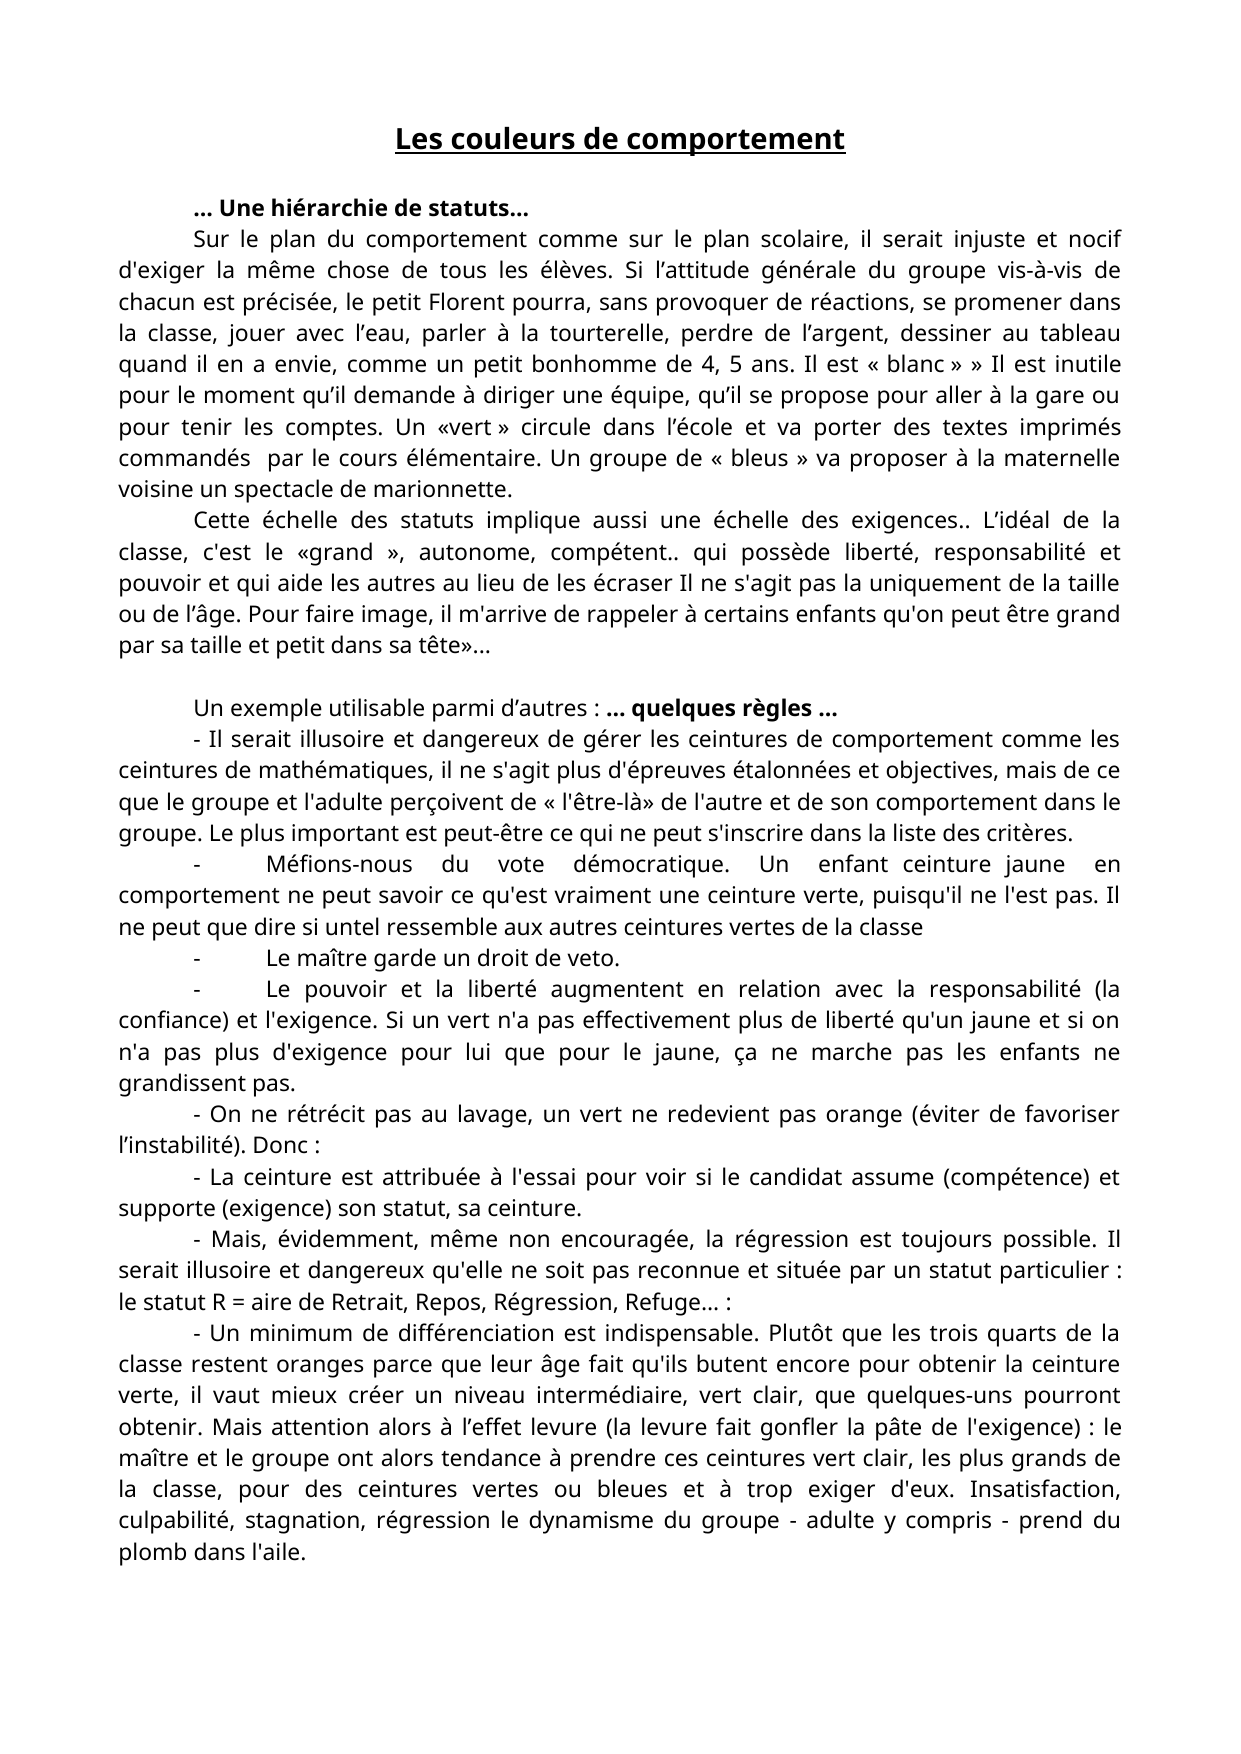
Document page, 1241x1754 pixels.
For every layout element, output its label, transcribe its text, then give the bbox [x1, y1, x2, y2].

text - Le pouvoir et la liberté augmentent en relation avec la responsabilité (la confiance) et l'exigence. Si un vert n'a pas effectivement plus de liberté qu'un jaune et si on n'a pas plus d'exigence pour lui que pour le jaune, ça ne marche pas les enfants ne grandissent pas. [118, 973, 1122, 1098]
text Sur le plan du comportement comme sur le plan scolaire, il serait injuste et nocif d'exiger la même chose de tous les élèves. Si l’attitude générale du groupe vis-à-vis de chacun est précisée, le petit Florent pourra, sans provoquer de réactions, se promener dans la classe, jouer avec l’eau, parler à la tourterelle, perdre de l’argent, dessiner au tableau quand il en a envie, comme un petit bonhomme de 4, 5 ans. Il est « blanc » » Il est inutile pour le moment qu’il demande à diriger une équipe, qu’il se propose pour aller à la gare ou pour tenir les comptes. Un «vert » circule dans l’école et va porter des textes imprimés commandés par le cours élémentaire. Un groupe de « bleus » va proposer à la maternelle voisine un spectacle de marionnette. [118, 223, 1122, 504]
text - Mais, évidemment, même non encouragée, la régression est toujours possible. Il serait illusoire et dangereux qu'elle ne soit pas reconnue et située par un statut particulier : le statut R = aire de Retrait, Repos, Régression, Refuge… : [118, 1223, 1122, 1317]
text - Il serait illusoire et dangereux de gérer les ceintures de comportement comme les ceintures de mathématiques, il ne s'agit plus d'épreuves étalonnées et objectives, mais de ce que le groupe et l'adulte perçoivent de « l'être-là» de l'autre et de son comportement dans le groupe. Le plus important est peut-être ce qui ne peut s'inscrire dans la liste des critères. [118, 723, 1122, 848]
text - Méfions-nous du vote démocratique. Un enfant ceinture jaune en comportement ne peut savoir ce qu'est vraiment une ceinture verte, puisqu'il ne l'est pas. Il ne peut que dire si untel ressemble aux autres ceintures vertes de la classe [118, 848, 1122, 942]
text - On ne rétrécit pas au lavage, un vert ne redevient pas orange (éviter de favoriser l’instabilité). Donc : [118, 1098, 1122, 1161]
text Les couleurs de comportement [118, 118, 1122, 158]
text - Un minimum de différenciation est indispensable. Plutôt que les trois quarts de la classe restent oranges parce que leur âge fait qu'ils butent encore pour obtenir la ceinture verte, il vaut mieux créer un niveau intermédiaire, vert clair, que quelques-uns pourront obtenir. Mais attention alors à l’effet levure (la levure fait gonfler la pâte de l'exigence) : le maître et le groupe ont alors tendance à prendre ces ceintures vert clair, les plus grands de la classe, pour des ceintures vertes ou bleues et à trop exiger d'eux. Insatisfaction, culpabilité, stagnation, régression le dynamisme du groupe - adulte y compris - prend du plomb dans l'aile. [118, 1317, 1122, 1567]
text - Le maître garde un droit de veto. [118, 942, 1122, 973]
text - La ceinture est attribuée à l'essai pour voir si le candidat assume (compétence) et supporte (exigence) son statut, sa ceinture. [118, 1161, 1122, 1223]
text Un exemple utilisable parmi d’autres : … quelques règles … [118, 692, 1122, 723]
text Cette échelle des statuts implique aussi une échelle des exigences.. L’idéal de la classe, c'est le «grand », autonome, compétent.. qui possède liberté, responsabilité et pouvoir et qui aide les autres au lieu de les écraser Il ne s'agit pas la uniquement de la taille ou de l’âge. Pour faire image, il m'arrive de rappeler à certains enfants qu'on peut être grand par sa taille et petit dans sa tête»... [118, 504, 1122, 661]
text … Une hiérarchie de statuts... [118, 192, 1122, 223]
